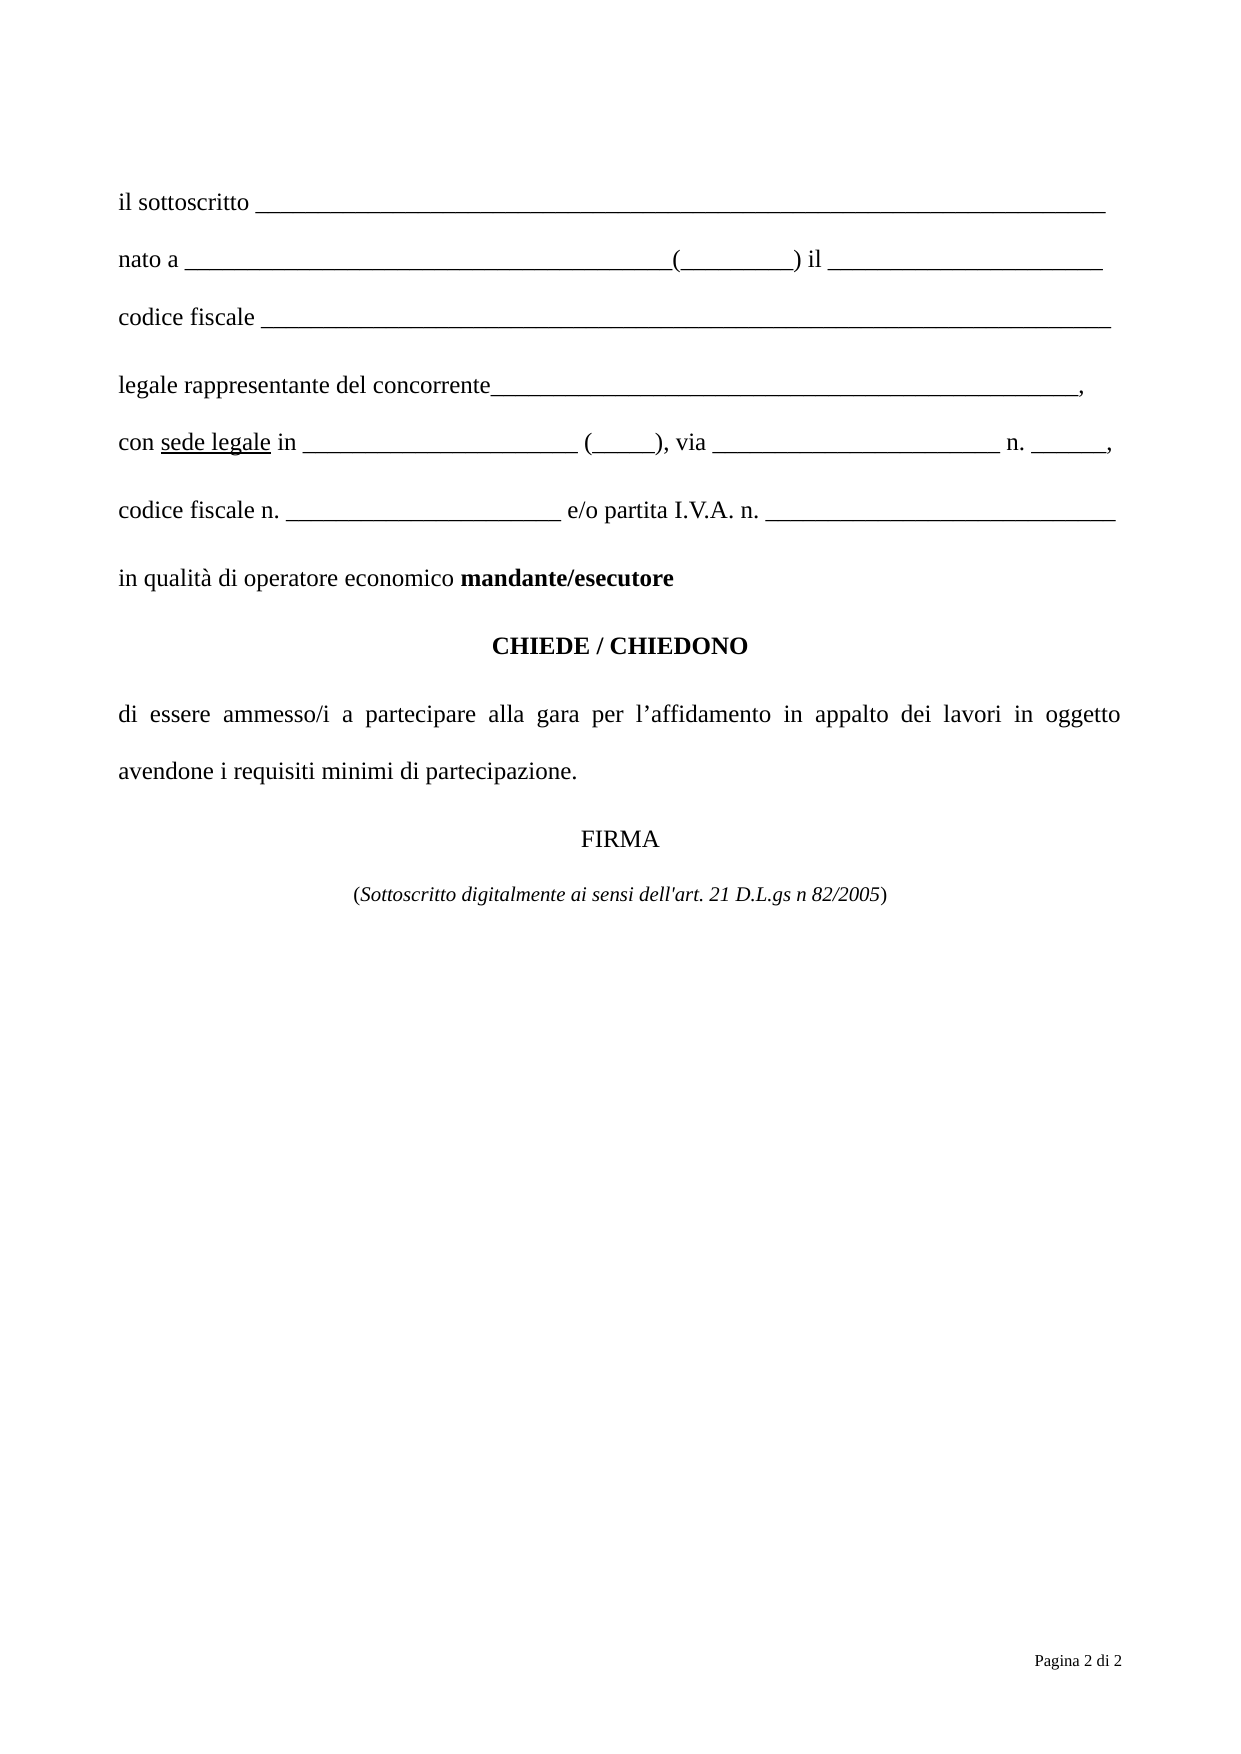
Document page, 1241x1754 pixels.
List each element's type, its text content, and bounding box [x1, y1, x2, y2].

text FIRMA [118, 824, 1122, 853]
text codice fiscale n. ______________________ e/o partita I.V.A. n. ____________________________ [118, 495, 1122, 524]
text il sottoscritto ____________________________________________________________________ nato a _______________________________________(_________) il ______________________ codice fiscale ____________________________________________________________________ [118, 187, 1122, 331]
text in qualità di operatore economico mandante/esecutore [118, 563, 1122, 592]
text (Sottoscritto digitalmente ai sensi dell'art. 21 D.L.gs n 82/2005) [118, 882, 1122, 906]
text legale rappresentante del concorrente_______________________________________________, con sede legale in ______________________ (_____), via _______________________ n. ______, [118, 370, 1122, 456]
text di essere ammesso/i a partecipare alla gara per l’affidamento in appalto dei lavori in oggetto avendone i requisiti minimi di partecipazione. [118, 699, 1122, 785]
subtitle CHIEDE / CHIEDONO [118, 631, 1122, 660]
